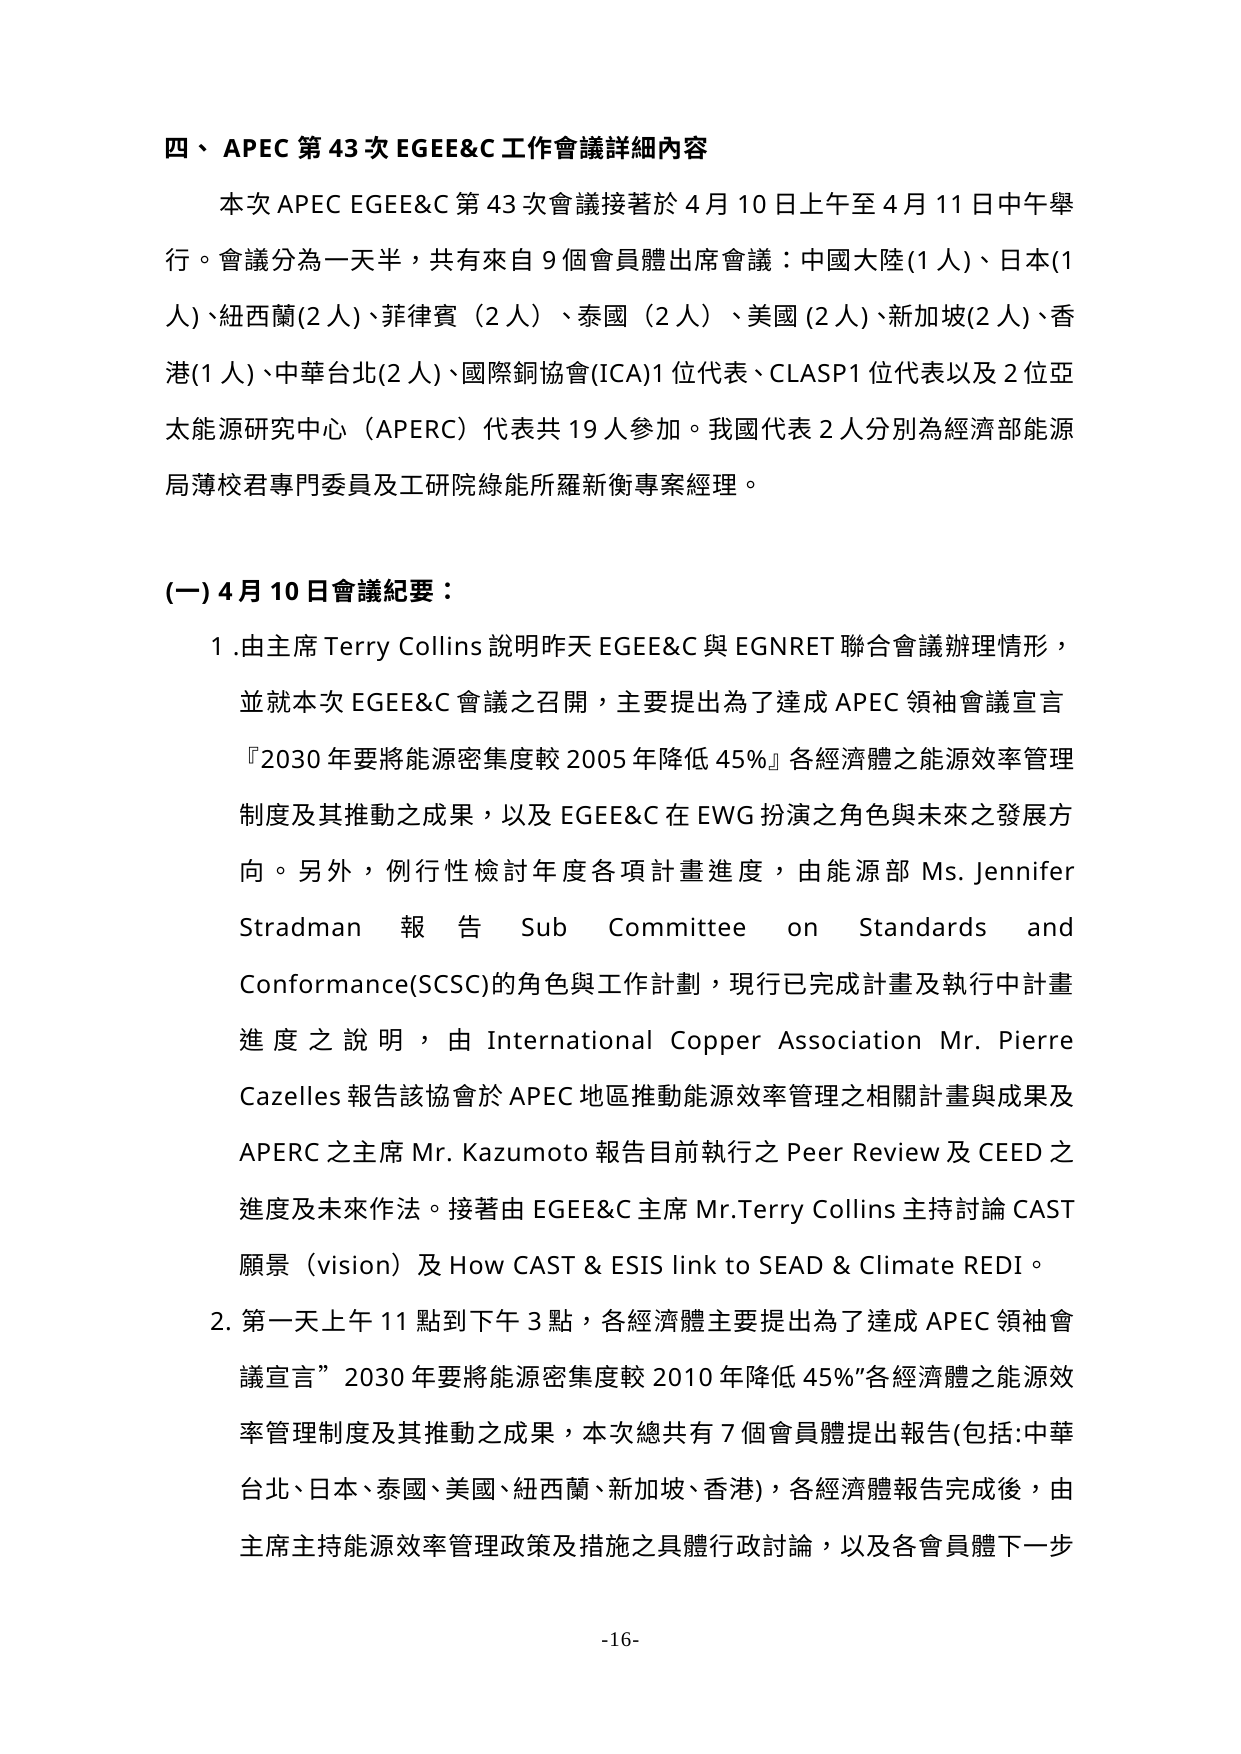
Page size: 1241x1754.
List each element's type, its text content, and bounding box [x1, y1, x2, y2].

text 2. 第一天上午11點到下午3點，各經濟體主要提出為了達成APEC領袖會議宣言”2030年要將能源密集度較2010年降低45%”各經濟體之能源效率管理制度及其推動之成果，本次總共有7個會員體提出報告(包括:中華台北、日本、泰國、美國、紐西蘭、新加坡、香港)，各經濟體報告完成後，由主席主持能源效率管理政策及措施之具體行政討論，以及各會員體下一步 [210, 1300, 1075, 1563]
text 四、 APEC 第43次EGEE&C工作會議詳細內容 [164, 128, 1075, 166]
text (一) 4月10日會議紀要： [165, 572, 1075, 608]
text 本次APEC EGEE&C第43次會議接著於4月10日上午至4月11日中午舉行。會議分為一天半，共有來自9個會員體出席會議：中國大陸(1人)、日本(1人)、紐西蘭(2人)、菲律賓（2人）、泰國（2人）、美國 (2人)、新加坡(2人)、香港(1人)、中華台北(2人)、國際銅協會(ICA)1位代表、CLASP1位代表以及2位亞太能源研究中心（APERC）代表共19人參加。我國代表2人分別為經濟部能源局薄校君專門委員及工研院綠能所羅新衡專案經理。 [165, 184, 1075, 502]
text 1 .由主席Terry Collins說明昨天EGEE&C與EGNRET聯合會議辦理情形，並就本次EGEE&C會議之召開，主要提出為了達成APEC領袖會議宣言『2030年要將能源密集度較2005年降低45%』各經濟體之能源效率管理制度及其推動之成果，以及EGEE&C在EWG扮演之角色與未來之發展方向。另外，例行性檢討年度各項計畫進度，由能源部Ms. Jennifer Stradman報告Sub Committee on Standards and Conformance(SCSC)的角色與工作計劃，現行已完成計畫及執行中計畫進度之說明，由International Copper Association Mr. Pierre Cazelles報告該協會於APEC地區推動能源效率管理之相關計畫與成果及APERC之主席Mr. Kazumoto報告目前執行之Peer Review及CEED之進度及未來作法。接著由EGEE&C主席Mr.Terry Collins主持討論CAST願景（vision）及How CAST & ESIS link to SEAD & Climate REDI。 [210, 626, 1075, 1282]
